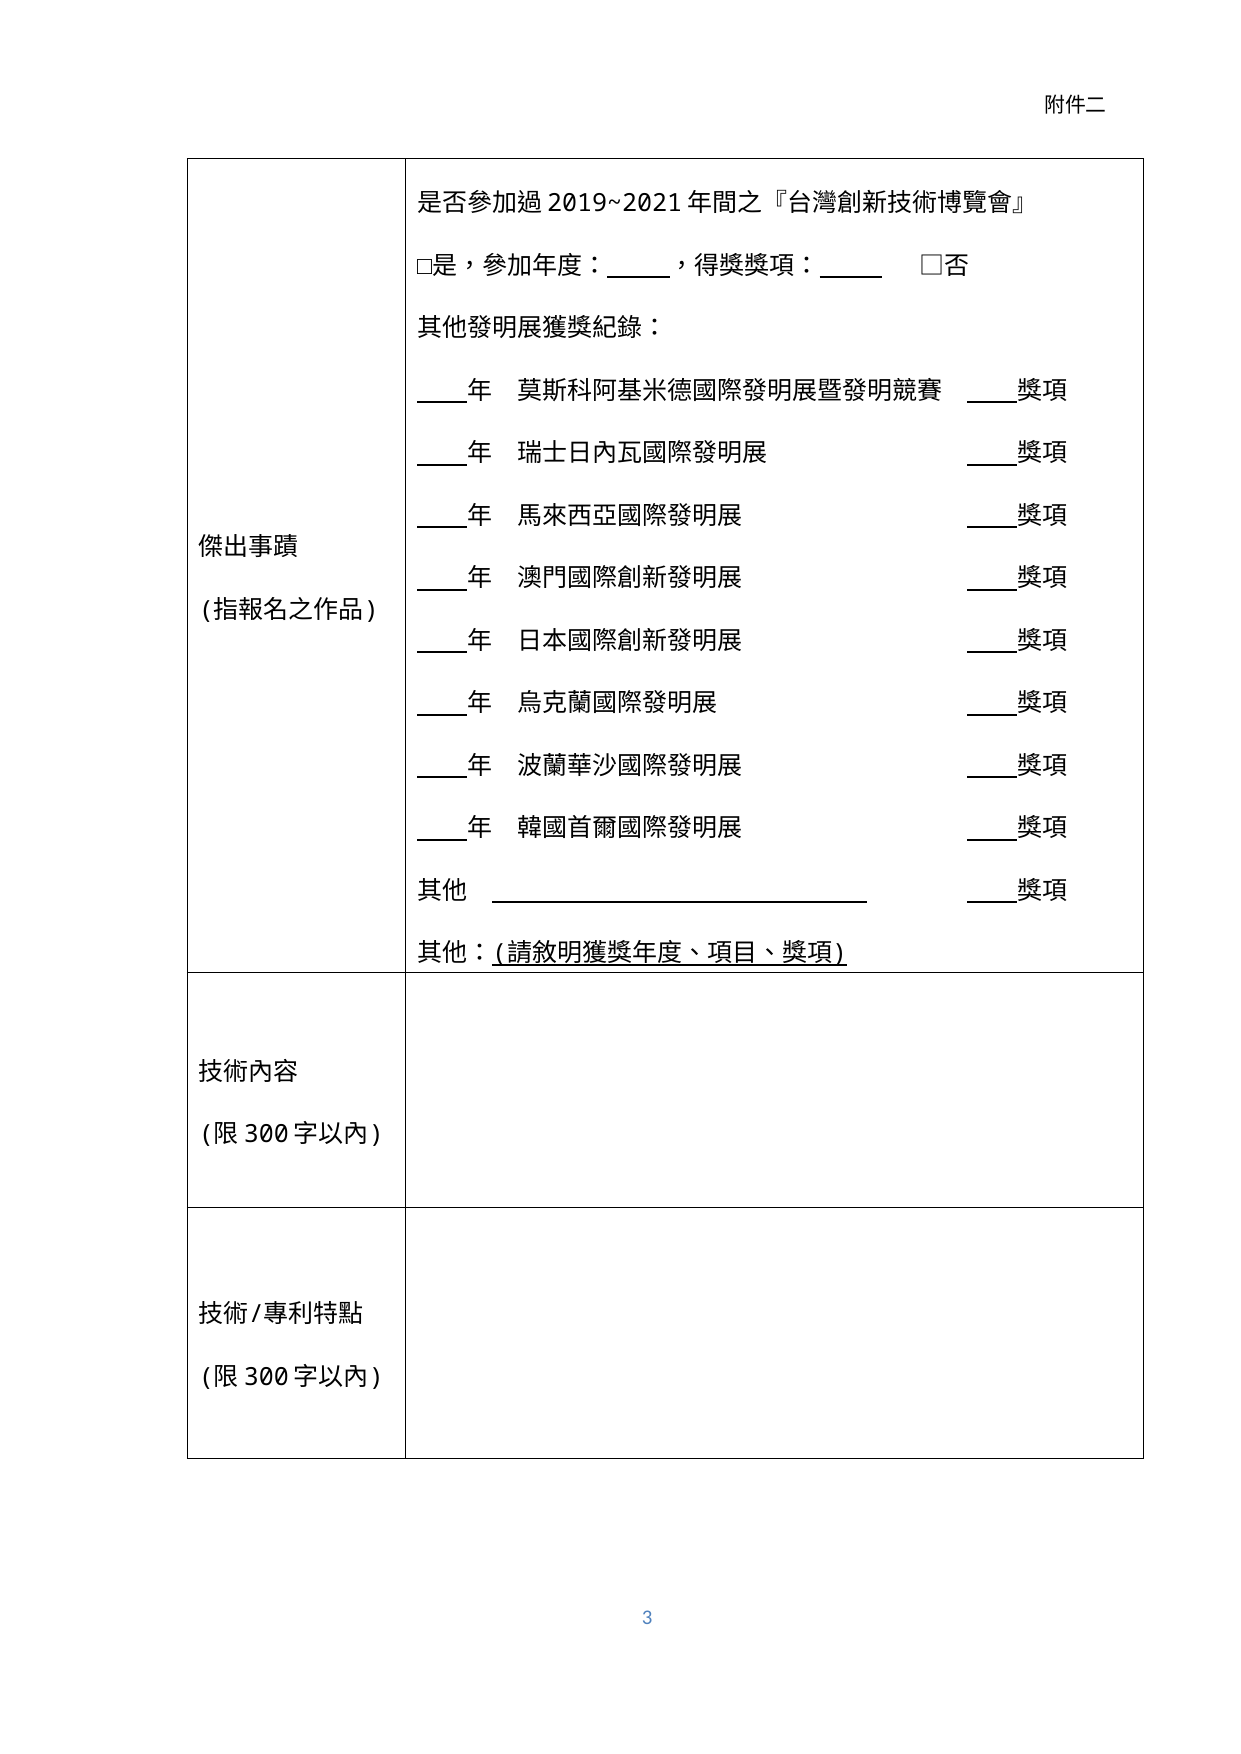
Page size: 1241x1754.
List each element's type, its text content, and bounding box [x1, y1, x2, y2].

table_cell [406, 1208, 1143, 1457]
table_cell 傑出事蹟 (指報名之作品) [188, 159, 405, 972]
table_cell 技術內容 (限300字以內) [188, 973, 405, 1207]
table_cell [406, 973, 1143, 1207]
table_cell 技術/專利特點 (限300字以內) [188, 1208, 405, 1457]
table_cell 是否參加過2019~2021年間之『台灣創新技術博覽會』 □是，參加年度： ，得獎獎項： □否 其他發明展獲獎紀錄： 年 莫斯科阿基米德國際發明展暨發明競賽 獎項 年 瑞士日內瓦國際發明展 獎項 年 馬來西亞國際發明展 獎項 年 澳門國際創新發明展 獎項 年 日本國際創新發明展 獎項 年 烏克蘭國際發明展 獎項 年 波蘭華沙國際發明展 獎項 年 韓國首爾國際發明展 獎項 其他 獎項 其他：(請敘明獲獎年度、項目、獎項) [406, 159, 1143, 972]
